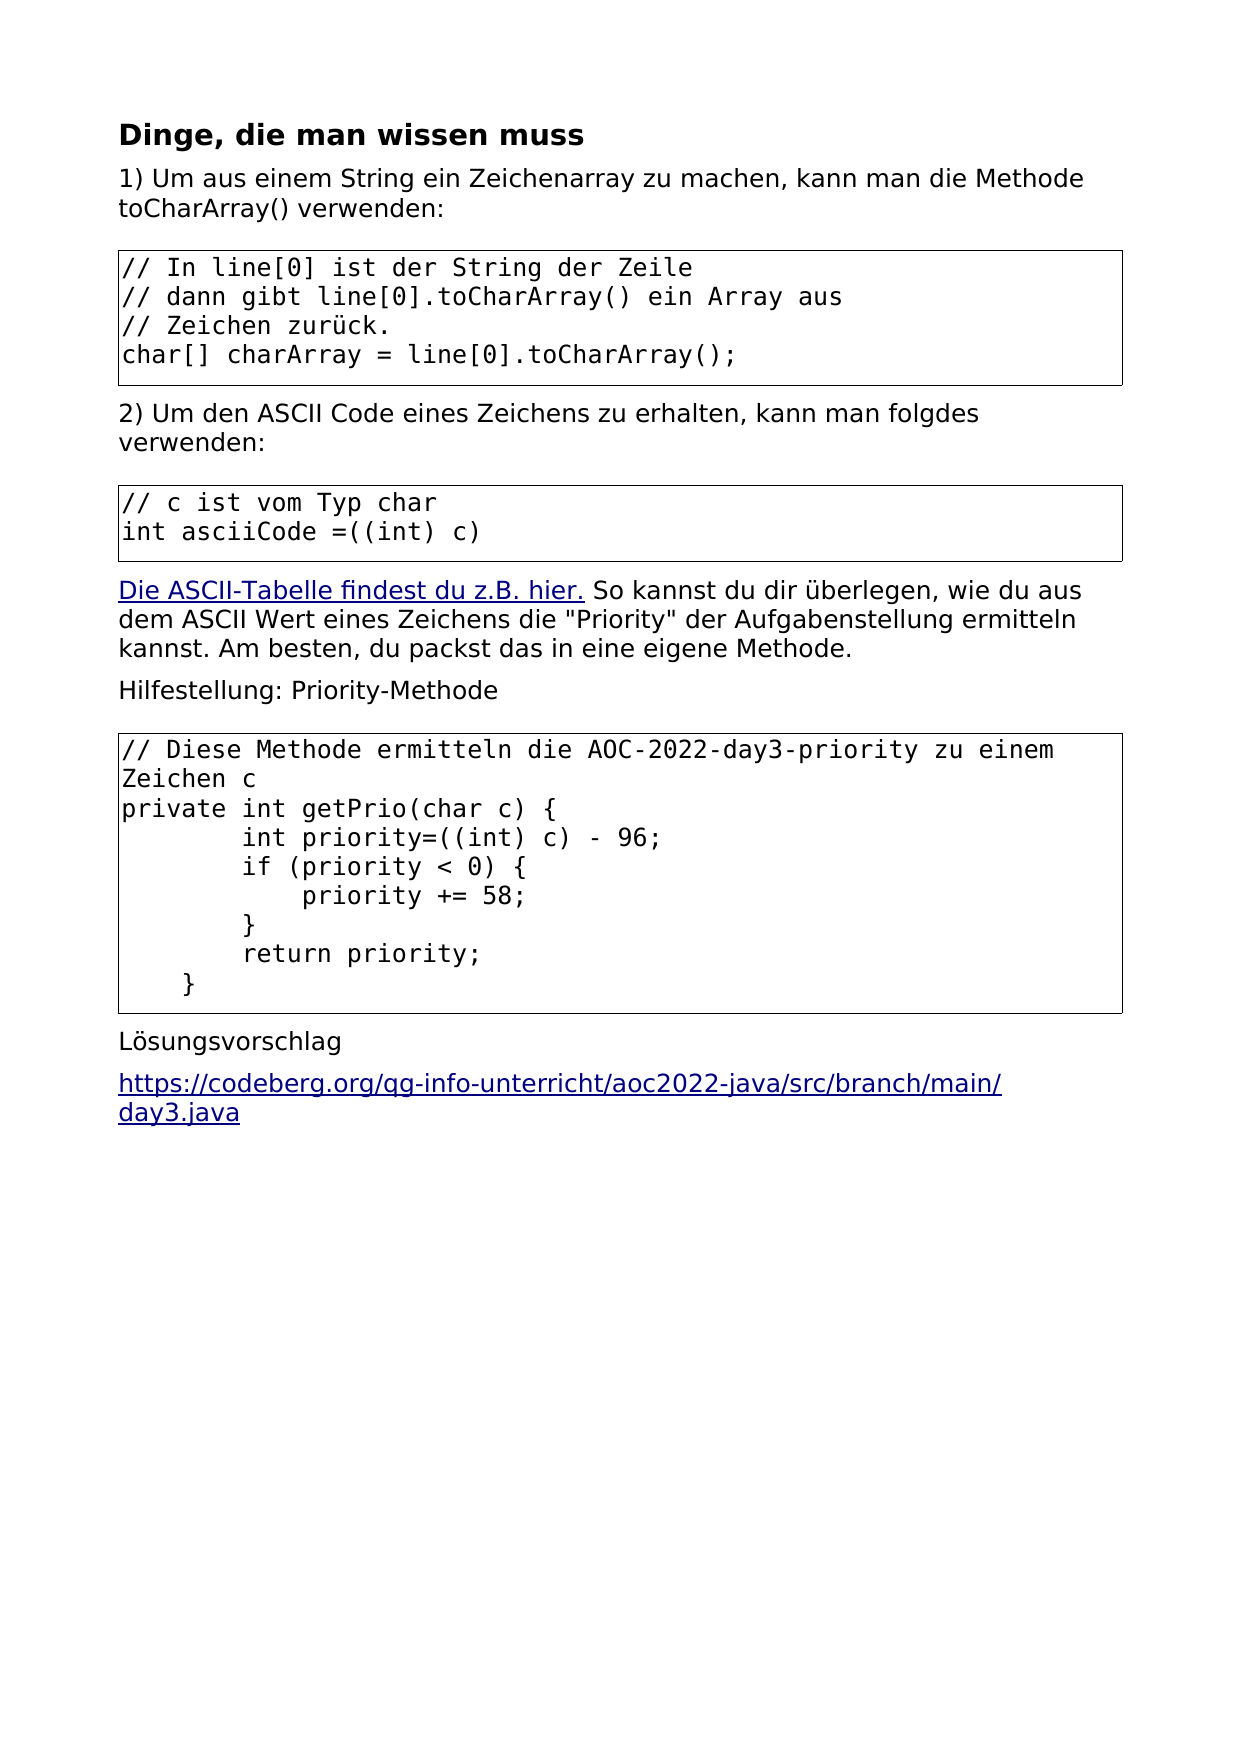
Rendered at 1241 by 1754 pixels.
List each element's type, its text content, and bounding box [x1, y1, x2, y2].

text 1) Um aus einem String ein Zeichenarray zu machen, kann man die Methode toCharArray() verwenden: [118, 164, 1122, 223]
text Lösungsvorschlag [118, 1028, 1122, 1057]
text Die ASCII-Tabelle findest du z.B. hier. So kannst du dir überlegen, wie du aus dem ASCII Wert eines Zeichens die "Priority" der Aufgabenstellung ermitteln kannst. Am besten, du packst das in eine eigene Methode. [118, 576, 1122, 663]
subtitle Dinge, die man wissen muss [118, 118, 1122, 152]
text https://codeberg.org/qg-info-unterricht/aoc2022-java/src/branch/main/day3.java [118, 1069, 1122, 1128]
table_header // Diese Methode ermitteln die AOC-2022-day3-priority zu einem Zeichen c private int getPrio(char c) { int priority=((int) c) - 96; if (priority < 0) { priority += 58; } return priority; } [119, 734, 1122, 1013]
table_header // In line[0] ist der String der Zeile // dann gibt line[0].toCharArray() ein Array aus // Zeichen zurück. char[] charArray = line[0].toCharArray(); [119, 251, 1122, 384]
text Hilfestellung: Priority-Methode [118, 676, 1122, 705]
table_header // c ist vom Typ char int asciiCode =((int) c) [119, 486, 1122, 561]
text 2) Um den ASCII Code eines Zeichens zu erhalten, kann man folgdes verwenden: [118, 399, 1122, 458]
